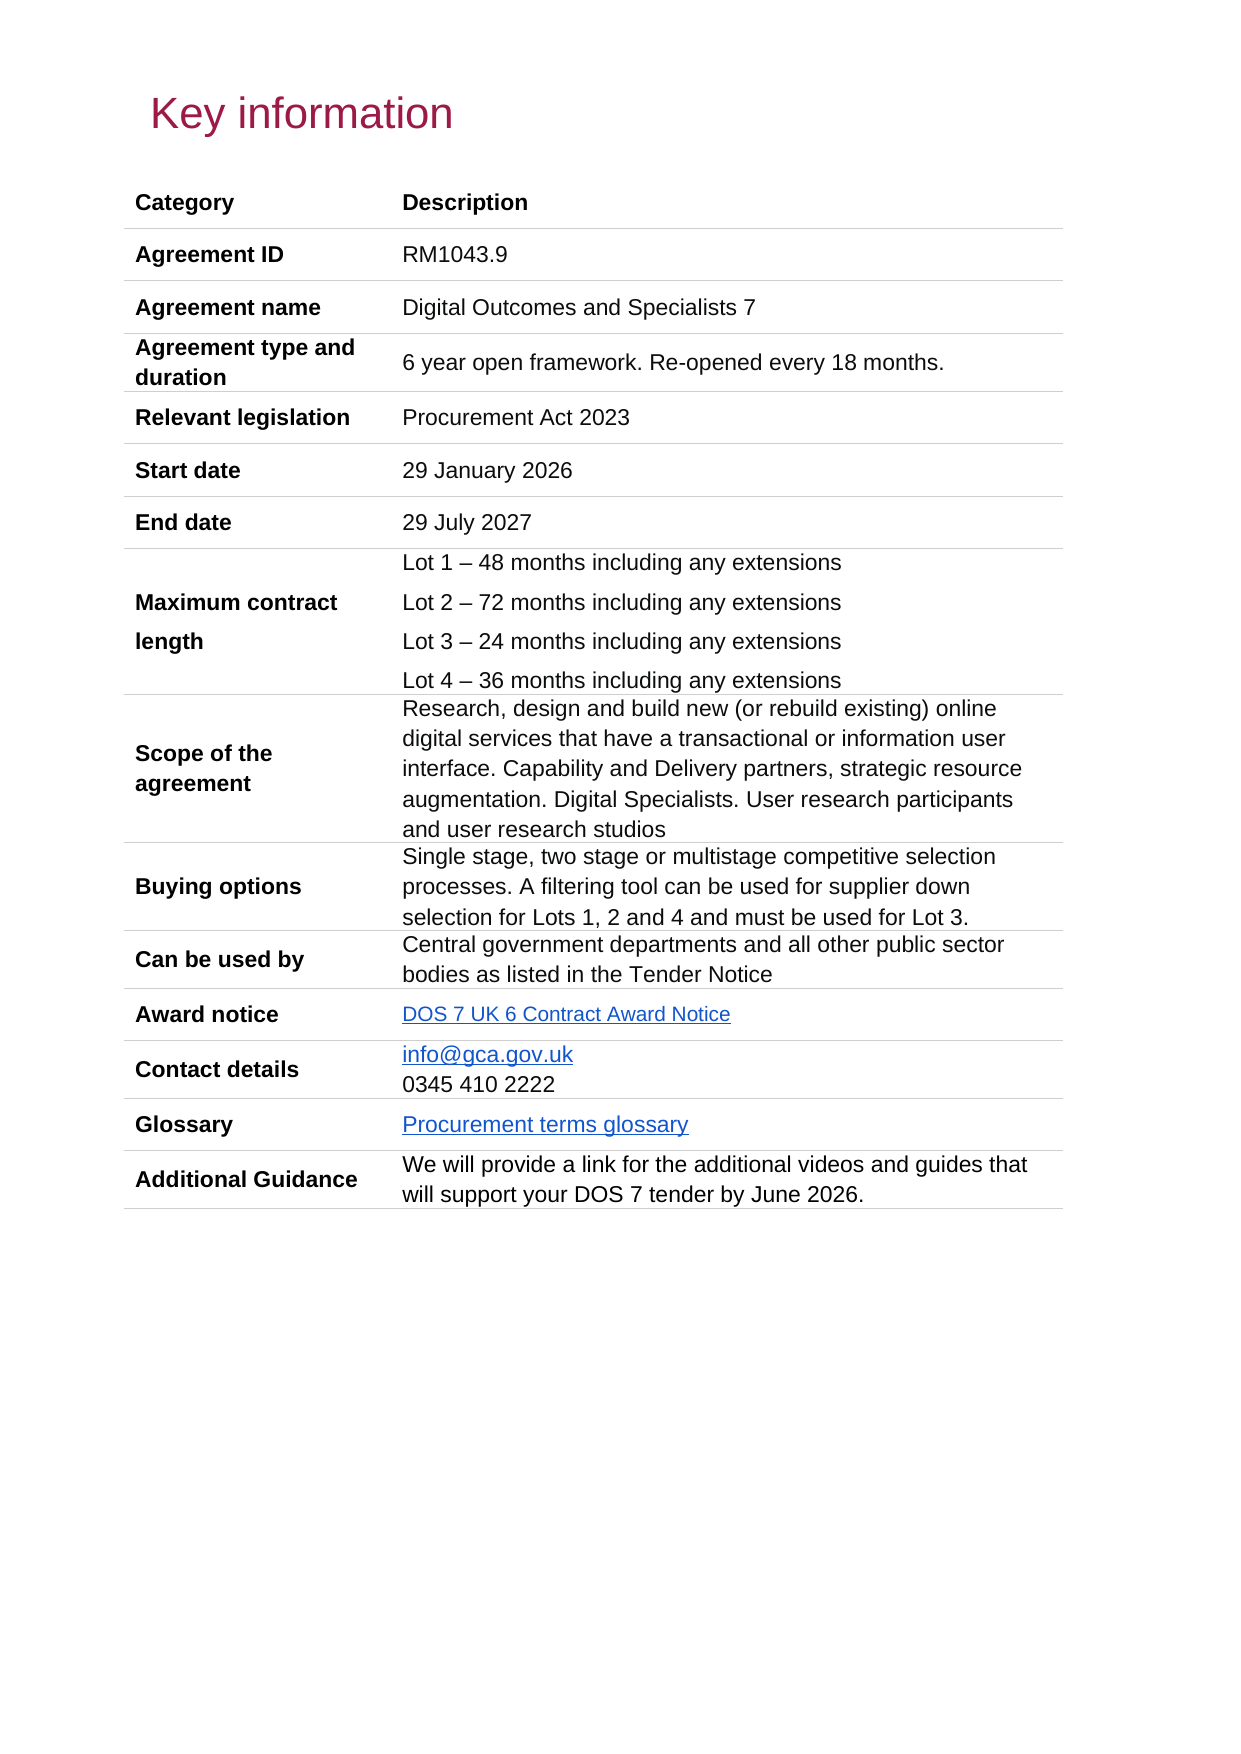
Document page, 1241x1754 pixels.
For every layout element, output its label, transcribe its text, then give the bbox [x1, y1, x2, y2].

table_cell Single stage, two stage or multistage competitive selection processes. A filtering tool can be used for supplier down selection for Lots 1, 2 and 4 and must be used for Lot 3. [391, 843, 1063, 930]
table_cell Agreement name [124, 281, 391, 333]
table_cell We will provide a link for the additional videos and guides that will support your DOS 7 tender by June 2026. [391, 1151, 1063, 1208]
table_cell Additional Guidance [124, 1151, 391, 1208]
table_cell Award notice [124, 989, 391, 1040]
table_cell Buying options [124, 843, 391, 930]
table_header Category [124, 175, 391, 228]
table_cell 6 year open framework. Re-opened every 18 months. [391, 334, 1063, 391]
table_cell Digital Outcomes and Specialists 7 [391, 281, 1063, 333]
table_cell Start date [124, 444, 391, 496]
table_cell Maximum contract length [124, 549, 391, 694]
table_cell Agreement ID [124, 229, 391, 280]
table_cell Relevant legislation [124, 392, 391, 443]
table_cell RM1043.9 [391, 229, 1063, 280]
table_cell 29 July 2027 [391, 497, 1063, 548]
table_cell info@gca.gov.uk 0345 410 2222 [391, 1041, 1063, 1098]
table_cell Glossary [124, 1099, 391, 1150]
table_cell Lot 1 – 48 months including any extensions Lot 2 – 72 months including any extensions Lot 3 – 24 months including any extensions Lot 4 – 36 months including any extensions [391, 549, 1063, 694]
table_cell Can be used by [124, 931, 391, 987]
table_cell Central government departments and all other public sector bodies as listed in the Tender Notice [391, 931, 1063, 987]
table_cell DOS 7 UK 6 Contract Award Notice [391, 989, 1063, 1040]
table_cell Procurement terms glossary [391, 1099, 1063, 1150]
table_cell Contact details [124, 1041, 391, 1098]
table_cell Agreement type and duration [124, 334, 391, 391]
table_cell 29 January 2026 [391, 444, 1063, 496]
subtitle Key information [150, 87, 1090, 138]
table_cell End date [124, 497, 391, 548]
table_header Description [391, 175, 1063, 228]
table_cell Procurement Act 2023 [391, 392, 1063, 443]
table_cell Scope of the agreement [124, 695, 391, 842]
table_cell Research, design and build new (or rebuild existing) online digital services that have a transactional or information user interface. Capability and Delivery partners, strategic resource augmentation. Digital Specialists. User research participants and user research studios [391, 695, 1063, 842]
